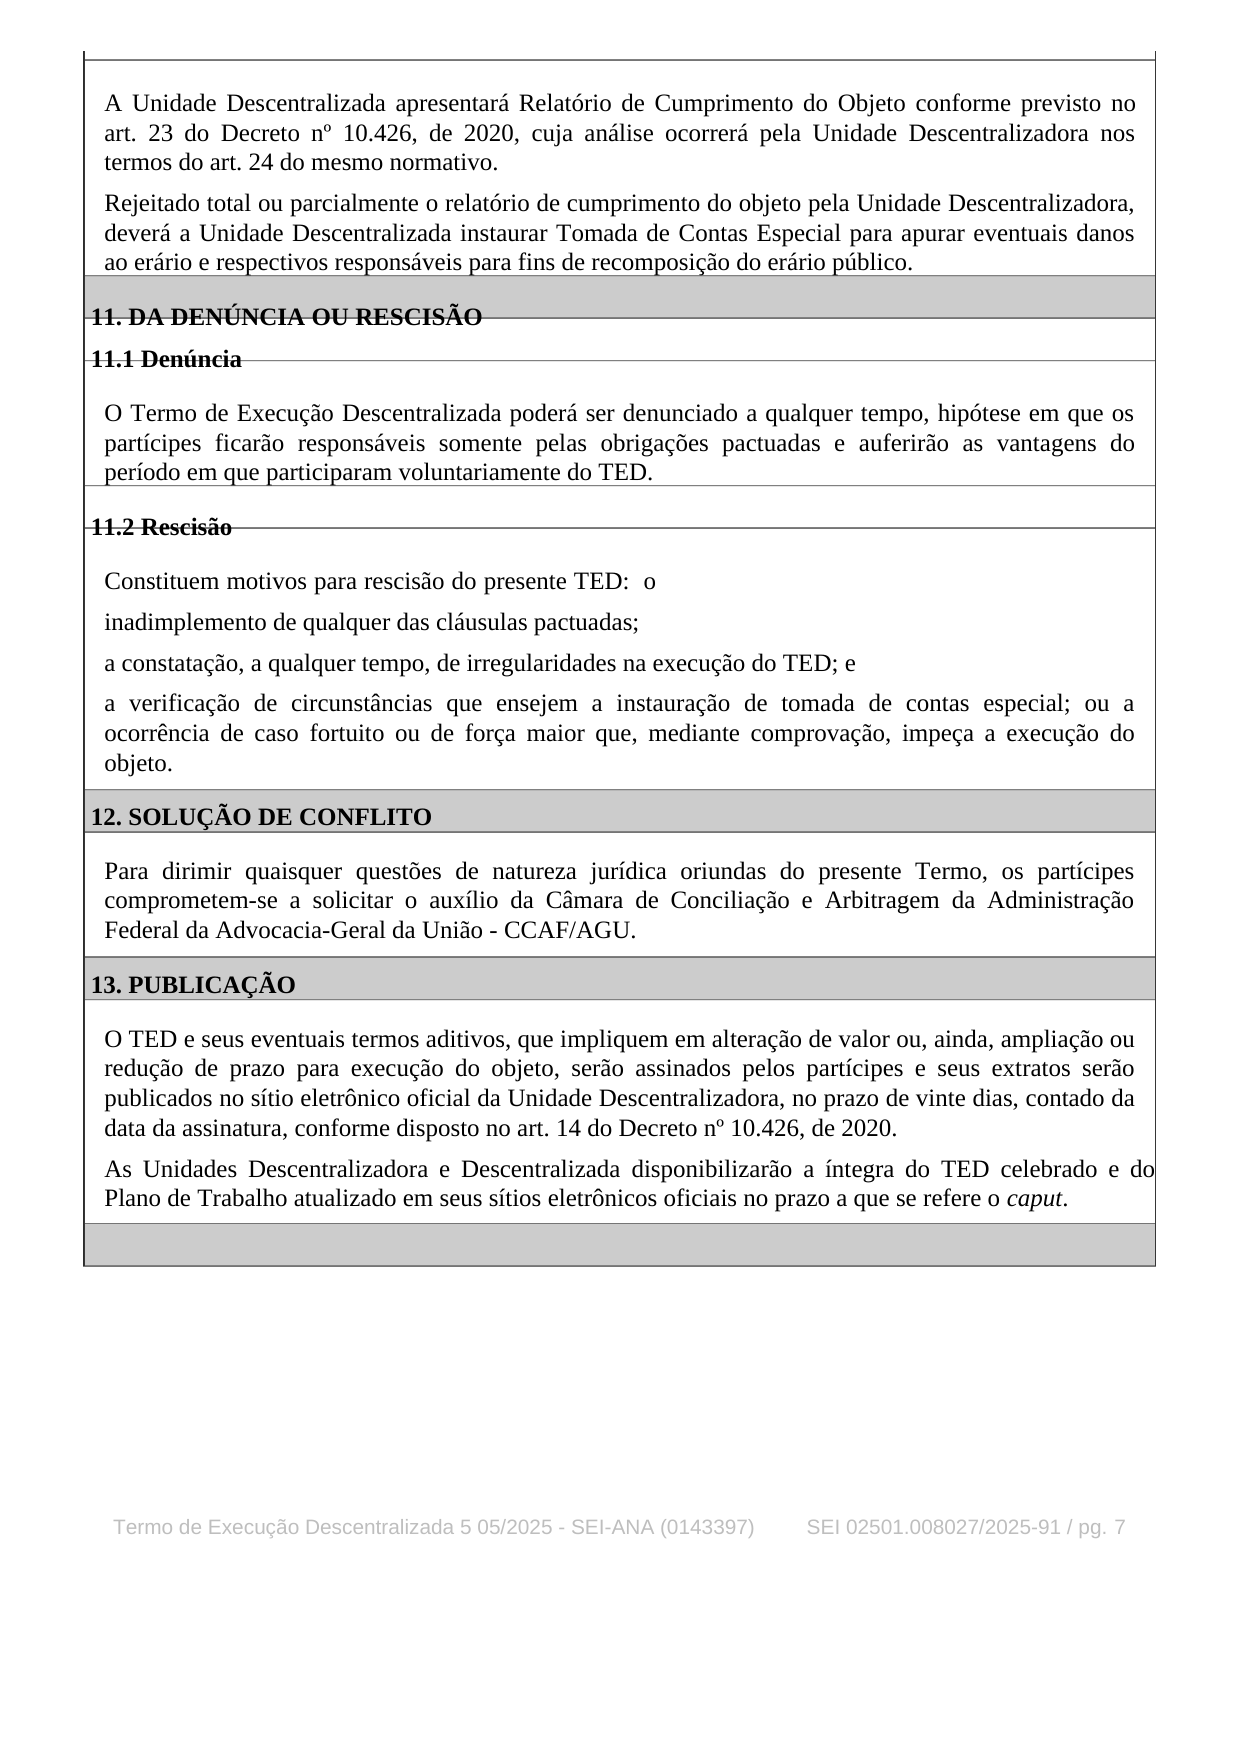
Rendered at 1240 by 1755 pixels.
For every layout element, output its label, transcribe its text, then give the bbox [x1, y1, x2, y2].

text O Termo de Execução Descentralizada poderá ser denunciado a qualquer tempo, hipótese em que os partícipes ficarão responsáveis somente pelas obrigações pactuadas e auferirão as vantagens do período em que participaram voluntariamente do TED. [104, 398, 1136, 485]
subtitle Denúncia [91, 362, 1155, 373]
text O TED e seus eventuais termos aditivos, que impliquem em alteração de valor ou, ainda, ampliação ou redução de prazo para execução do objeto, serão assinados pelos partícipes e seus extratos serão publicados no sítio eletrônico oficial da Unidade Descentralizadora, no prazo de vinte dias, contado da data da assinatura, conforme disposto no art. 14 do Decreto nº 10.426, de 2020. [104, 1024, 1136, 1141]
text Constituem motivos para rescisão do presente TED: o inadimplemento de qualquer das cláusulas pactuadas; [104, 566, 657, 636]
subtitle Denúncia [1156, 344, 1164, 373]
subtitle PUBLICAÇÃO [1156, 970, 1164, 999]
subtitle Rescisão [91, 512, 1155, 527]
text a verificação de circunstâncias que ensejem a instauração de tomada de contas especial; ou a ocorrência de caso fortuito ou de força maior que, mediante comprovação, impeça a execução do objeto. [104, 688, 1136, 776]
text Para dirimir quaisquer questões de natureza jurídica oriundas do presente Termo, os partícipes comprometem-se a solicitar o auxílio da Câmara de Conciliação e Arbitragem da Administração Federal da Advocacia-Geral da União - CCAF/AGU. [104, 856, 1135, 944]
subtitle Rescisão [91, 529, 1155, 541]
subtitle Denúncia [91, 344, 1155, 360]
text a constatação, a qualquer tempo, de irregularidades na execução do TED; e [104, 648, 1155, 677]
text A Unidade Descentralizada apresentará Relatório de Cumprimento do Objeto conforme previsto no art. 23 do Decreto nº 10.426, de 2020, cuja análise ocorrerá pela Unidade Descentralizadora nos termos do art. 24 do mesmo normativo. [104, 88, 1137, 176]
subtitle Rescisão [1156, 512, 1164, 541]
text Rejeitado total ou parcialmente o relatório de cumprimento do objeto pela Unidade Descentralizadora, deverá a Unidade Descentralizada instaurar Tomada de Contas Especial para apurar eventuais danos ao erário e respectivos responsáveis para fins de recomposição do erário público. [104, 188, 1136, 275]
text As Unidades Descentralizadora e Descentralizada disponibilizarão a íntegra do TED celebrado e do Plano de Trabalho atualizado em seus sítios eletrônicos oficiais no prazo a que se refere o caput. [104, 1154, 1155, 1212]
subtitle DA DENÚNCIA OU RESCISÃO [91, 319, 1155, 331]
